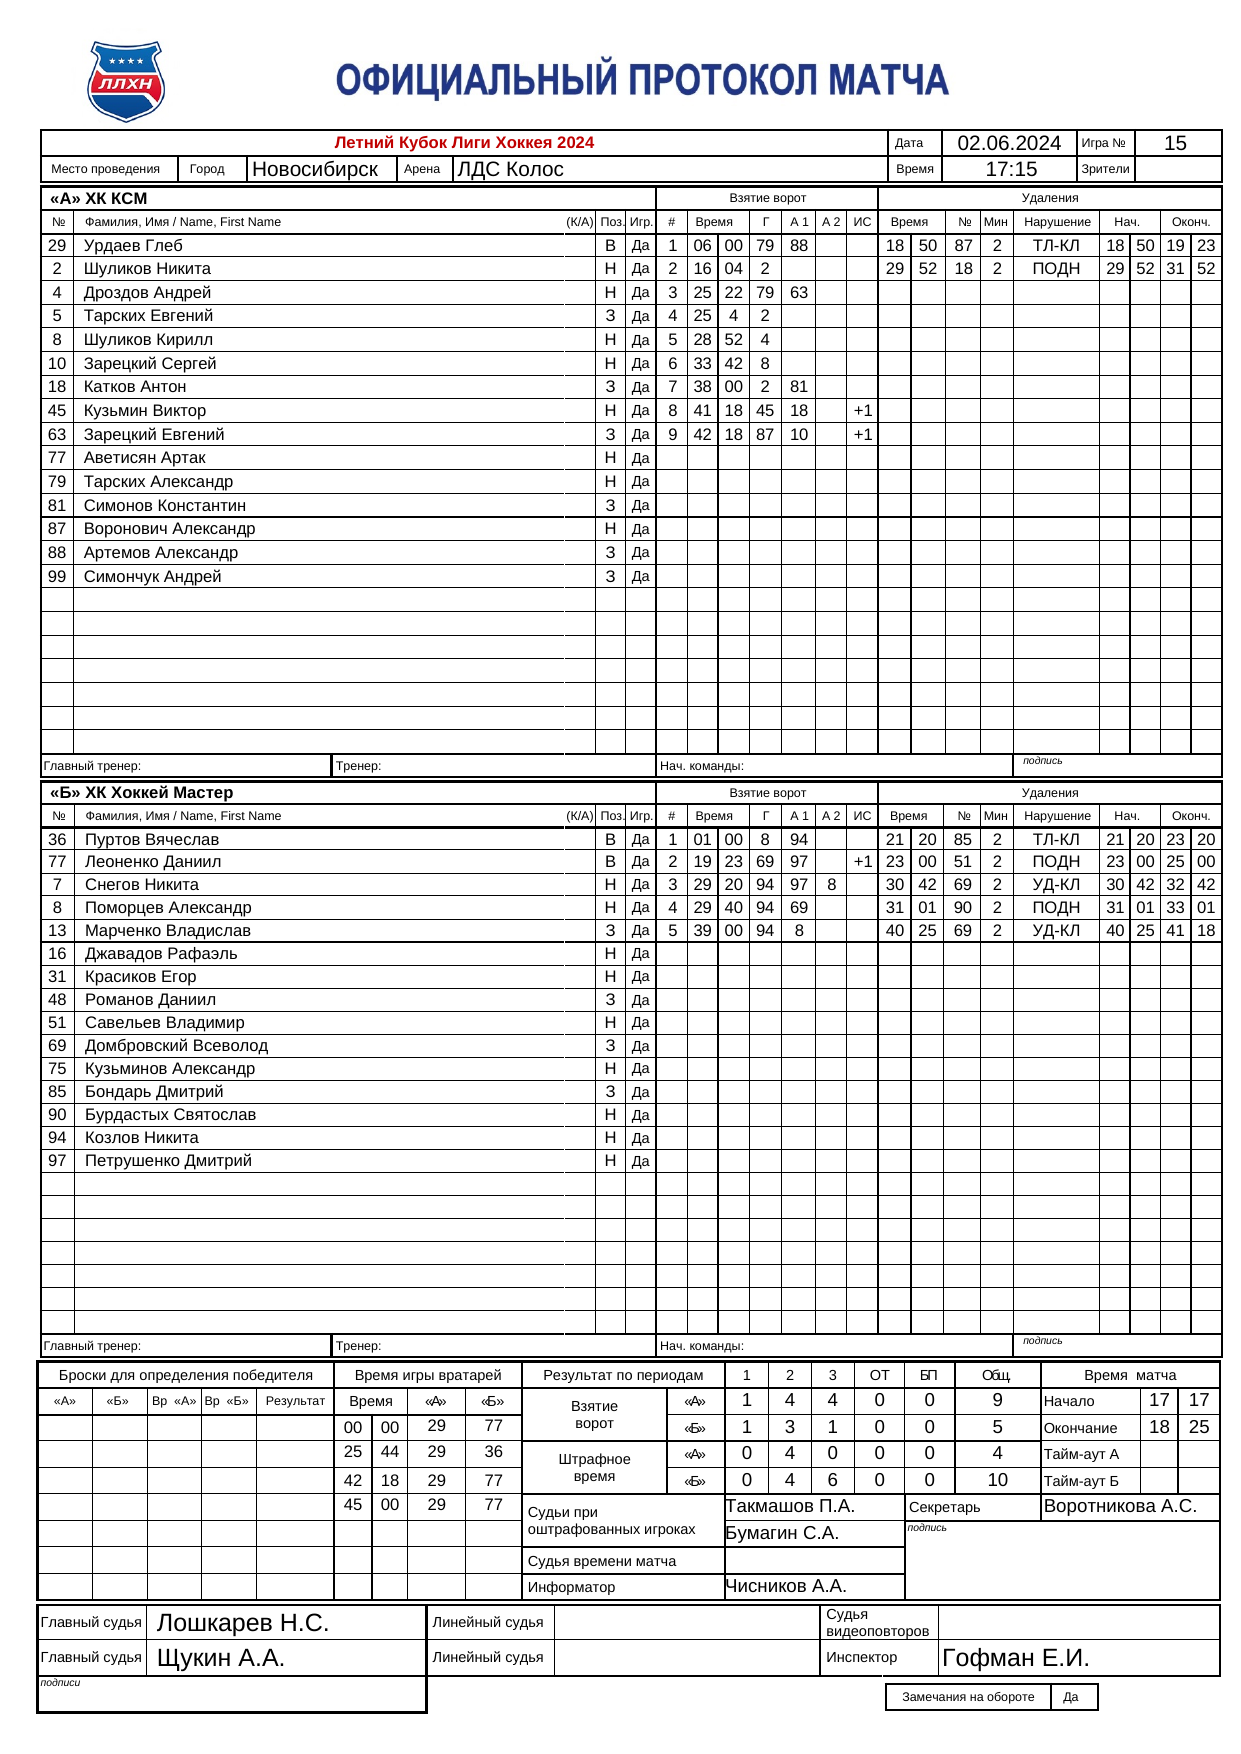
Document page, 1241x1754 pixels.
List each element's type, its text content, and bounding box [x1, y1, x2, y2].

table_cell [257, 1416, 333, 1440]
table_cell [202, 1468, 256, 1493]
table_cell [879, 1311, 910, 1333]
table_cell [1014, 943, 1099, 964]
table_cell [1161, 352, 1190, 374]
table_cell [816, 328, 846, 351]
table_cell Нач. команды: [657, 1335, 1012, 1356]
table_cell Время [889, 157, 941, 181]
table_cell [719, 1196, 749, 1218]
table_cell Тайм-аут А [1042, 1441, 1140, 1467]
table_cell Да [626, 874, 655, 895]
table_cell [847, 541, 877, 564]
table_cell [565, 1150, 595, 1172]
table_cell [1161, 565, 1190, 587]
table_cell [1161, 446, 1190, 469]
table_cell Н [596, 518, 625, 540]
table_cell Дроздов Андрей [74, 281, 564, 303]
table_cell [1100, 1196, 1129, 1218]
table_cell [946, 612, 980, 634]
table_cell [719, 659, 749, 682]
table_cell [39, 1494, 92, 1520]
table_cell [879, 1196, 910, 1218]
table_cell [847, 565, 877, 587]
table_cell [1014, 494, 1099, 516]
table_cell [981, 612, 1013, 634]
table_cell [657, 446, 687, 469]
table_cell [912, 328, 945, 351]
table_cell [1100, 1150, 1129, 1172]
table_cell [944, 1242, 980, 1264]
table_cell 00 [719, 920, 749, 941]
table_cell 87 [946, 235, 980, 256]
table_cell 10 [42, 352, 73, 374]
table_cell [1014, 659, 1099, 682]
table_cell [981, 636, 1013, 658]
table_cell [1131, 1035, 1160, 1057]
table_cell [1131, 518, 1160, 540]
table_cell [1014, 376, 1099, 398]
table_cell [1100, 494, 1129, 516]
table_cell 69 [42, 1035, 74, 1057]
table_cell [93, 1494, 147, 1520]
table_cell 0 [905, 1415, 954, 1440]
table_cell [816, 257, 846, 280]
table_cell [596, 707, 625, 729]
table_cell [719, 612, 749, 634]
table_cell [816, 1035, 846, 1057]
table_cell [879, 1242, 910, 1264]
table_cell [1192, 328, 1221, 351]
table_cell [719, 683, 749, 706]
table_cell [912, 305, 945, 327]
table_cell [373, 1547, 407, 1573]
table_cell А 1 [782, 805, 815, 826]
table_cell Да [626, 1104, 655, 1126]
table_header 02.06.2024 [943, 131, 1076, 155]
table_cell [42, 1196, 74, 1218]
table_cell [750, 1311, 781, 1333]
table_header Взятие ворот [657, 783, 877, 803]
table_cell 41 [688, 399, 717, 422]
table_cell [879, 707, 910, 729]
table_cell [1131, 1173, 1160, 1195]
table_cell [1192, 399, 1221, 422]
table_cell [912, 1196, 943, 1218]
table_cell 87 [750, 423, 781, 445]
table_cell [1161, 1058, 1190, 1079]
table_header 15 [1136, 131, 1221, 155]
table_cell 0 [726, 1468, 768, 1493]
table_cell [879, 281, 910, 303]
table_cell [1141, 1468, 1177, 1493]
table_cell 45 [42, 399, 73, 422]
table_cell [39, 1416, 92, 1440]
table_cell [719, 1173, 749, 1195]
table_cell [1136, 157, 1221, 181]
table_cell [75, 1311, 564, 1333]
table_cell [1131, 1081, 1160, 1103]
table_header Летний Кубок Лиги Хоккея 2024 [42, 131, 887, 155]
table_cell 88 [42, 541, 73, 564]
table_cell [879, 1081, 910, 1103]
table_header Да [1052, 1685, 1097, 1709]
table_cell 00 [373, 1416, 407, 1440]
table_cell Красиков Егор [75, 966, 564, 987]
table_cell Нарушение [1014, 805, 1099, 826]
table_cell [688, 1081, 717, 1103]
table_cell Фамилия, Имя / Name, First Name [74, 211, 565, 233]
table_cell [657, 1173, 687, 1195]
table_cell [981, 1242, 1013, 1264]
table_cell [1131, 707, 1160, 729]
table_cell 94 [750, 874, 781, 895]
table_cell [688, 1311, 717, 1333]
table_cell [946, 399, 980, 422]
table_header Удаления [879, 188, 1221, 209]
table_cell [565, 1035, 595, 1057]
table_cell [148, 1521, 201, 1546]
table_cell (К/А) [565, 805, 595, 826]
table_cell [847, 1219, 877, 1241]
table_cell [879, 1265, 910, 1287]
table_cell [42, 1173, 74, 1195]
table_cell [847, 518, 877, 540]
table_cell 4 [719, 305, 749, 327]
table_cell [688, 1127, 717, 1149]
table_cell Кузьминов Александр [75, 1058, 564, 1079]
table_cell [565, 659, 595, 682]
table_cell [657, 707, 687, 729]
table_cell [657, 659, 687, 682]
table_cell [912, 423, 945, 445]
table_cell [1161, 1150, 1190, 1172]
table_cell Да [626, 1058, 655, 1079]
table_cell [565, 1058, 595, 1079]
table_cell [1192, 989, 1221, 1011]
table_cell 99 [42, 565, 73, 587]
table_header Время игры вратарей [335, 1363, 521, 1387]
table_cell [626, 1265, 655, 1287]
table_cell 33 [688, 352, 717, 374]
table_cell [816, 943, 846, 964]
table_cell [1161, 328, 1190, 351]
table_cell Поморцев Александр [75, 896, 564, 918]
table_cell [1014, 1288, 1099, 1310]
table_cell 21 [1100, 829, 1129, 849]
table_cell [657, 518, 687, 540]
table_cell Да [626, 989, 655, 1011]
table_cell [1161, 470, 1190, 493]
table_cell Да [626, 518, 655, 540]
table_cell 3 [769, 1415, 811, 1440]
table_cell [1014, 707, 1099, 729]
table_cell [750, 943, 781, 964]
table_cell [782, 1150, 815, 1172]
table_cell [565, 636, 595, 658]
table_cell 63 [42, 423, 73, 445]
table_cell [688, 707, 717, 729]
table_cell [1131, 989, 1160, 1011]
table_cell [565, 683, 595, 706]
table_cell Да [626, 376, 655, 398]
table_cell Да [626, 1127, 655, 1149]
table_cell [1131, 1058, 1160, 1079]
table_cell [202, 1574, 256, 1599]
table_cell [847, 829, 877, 849]
table_cell [847, 730, 877, 753]
table_cell Начало [1042, 1389, 1140, 1413]
table_cell [1131, 1219, 1160, 1241]
table_cell [879, 1058, 910, 1079]
table_cell [816, 1311, 846, 1333]
table_cell [847, 920, 877, 941]
table_cell [565, 257, 595, 280]
table_cell Да [626, 943, 655, 964]
table_cell 77 [42, 446, 73, 469]
table_cell 33 [1161, 896, 1190, 918]
table_cell [565, 943, 595, 964]
table_cell Время [688, 211, 749, 233]
table_cell 00 [719, 829, 749, 849]
table_cell [782, 943, 815, 964]
table_cell 29 [688, 896, 717, 918]
table_cell Город [179, 157, 246, 181]
table_cell Поз. [596, 805, 625, 826]
table_cell [816, 588, 846, 611]
table_cell [1161, 1035, 1190, 1057]
table_cell [42, 683, 73, 706]
table_cell [750, 1104, 781, 1126]
table_cell [1192, 636, 1221, 658]
table_cell [74, 683, 564, 706]
table_cell [39, 1521, 92, 1546]
table_cell [1192, 494, 1221, 516]
table_cell [944, 1035, 980, 1057]
table_cell [912, 1150, 943, 1172]
table_cell [1161, 612, 1190, 634]
table_cell [1192, 1242, 1221, 1264]
table_cell 8 [816, 874, 846, 895]
table_cell 18 [719, 423, 749, 445]
table_cell [816, 1196, 846, 1218]
table_cell Снегов Никита [75, 874, 564, 895]
table_cell [1161, 989, 1190, 1011]
table_cell 06 [688, 235, 717, 256]
table_cell [74, 730, 564, 753]
table_cell [912, 518, 945, 540]
table_cell 25 [1161, 850, 1190, 872]
table_cell [981, 1058, 1013, 1079]
table_cell [944, 1058, 980, 1079]
table_cell 69 [944, 874, 980, 895]
table_cell [1192, 565, 1221, 587]
table_cell [657, 1104, 687, 1126]
table_cell [944, 1311, 980, 1333]
table_cell 90 [944, 896, 980, 918]
table_cell [847, 1012, 877, 1033]
table_cell [912, 730, 945, 753]
table_cell [1192, 470, 1221, 493]
table_cell [75, 1288, 564, 1310]
table_cell [657, 565, 687, 587]
table_cell 42 [688, 423, 717, 445]
table_cell [74, 707, 564, 729]
table_cell [750, 612, 781, 634]
table_cell [944, 1150, 980, 1172]
table_cell [257, 1494, 333, 1520]
table_cell 50 [912, 235, 945, 256]
table_cell [847, 446, 877, 469]
table_cell [1100, 470, 1129, 493]
table_cell Н [596, 446, 625, 469]
table_cell [782, 541, 815, 564]
table_cell «Б» [668, 1468, 724, 1493]
table_cell [847, 1196, 877, 1218]
table_cell [879, 943, 910, 964]
table_cell [782, 989, 815, 1011]
table_cell 2 [981, 874, 1013, 895]
table_cell [750, 1288, 781, 1310]
table_cell 18 [373, 1468, 407, 1493]
table_cell 4 [812, 1389, 854, 1413]
table_cell [1100, 612, 1129, 634]
table_cell [782, 565, 815, 587]
table_cell [750, 565, 781, 587]
table_cell [148, 1441, 201, 1467]
table_cell [1161, 399, 1190, 422]
table_cell [657, 1058, 687, 1079]
table_cell 01 [688, 829, 717, 849]
table_cell [782, 1035, 815, 1057]
table_cell [726, 1548, 904, 1573]
table_cell 51 [42, 1012, 74, 1033]
table_cell [148, 1547, 201, 1573]
table_cell [879, 376, 910, 398]
table_cell Мин [981, 211, 1013, 233]
table_cell [1100, 446, 1129, 469]
table_cell [816, 1173, 846, 1195]
table_cell 77 [466, 1416, 521, 1440]
table_cell [688, 1173, 717, 1195]
table_cell ТЛ-КЛ [1014, 829, 1099, 849]
table_cell [847, 874, 877, 895]
table_cell [1100, 1058, 1129, 1079]
table_cell [596, 612, 625, 634]
table_cell [1014, 966, 1099, 987]
table_cell [912, 1081, 943, 1103]
table_cell 2 [750, 305, 781, 327]
table_cell [750, 683, 781, 706]
table_header «Б» ХК Хоккей Мастер [42, 783, 655, 803]
table_cell [565, 1173, 595, 1195]
table_header Дата [889, 131, 941, 155]
table_cell [75, 1173, 564, 1195]
table_cell [1192, 659, 1221, 682]
table_cell [565, 423, 595, 445]
table_cell [719, 494, 749, 516]
table_cell Да [626, 305, 655, 327]
table_cell Главный тренер: [42, 755, 330, 776]
table_cell [912, 446, 945, 469]
table_cell [1014, 1035, 1099, 1057]
table_cell [657, 1081, 687, 1103]
table_cell Н [596, 966, 625, 987]
table_cell Арена [398, 157, 452, 181]
table_header Броски для определения победителя [39, 1363, 333, 1387]
table_cell [39, 1441, 92, 1467]
table_cell [750, 636, 781, 658]
table_cell «А» [39, 1389, 92, 1413]
table_cell [1131, 1196, 1160, 1218]
table_cell [981, 423, 1013, 445]
table_cell Чисников А.А. [726, 1575, 904, 1599]
table_cell 22 [719, 281, 749, 303]
table_cell [981, 1311, 1013, 1333]
table_cell [1131, 328, 1160, 351]
table_cell [847, 1035, 877, 1057]
table_cell Воронович Александр [74, 518, 564, 540]
table_cell [596, 1219, 625, 1241]
table_cell [816, 352, 846, 374]
table_cell [565, 1104, 595, 1126]
table_cell [688, 1242, 717, 1264]
table_cell 4 [657, 896, 687, 918]
table_cell [1161, 1311, 1190, 1333]
table_cell 25 [335, 1441, 371, 1467]
table_cell [657, 1288, 687, 1310]
table_cell [1161, 423, 1190, 445]
table_cell [202, 1441, 256, 1467]
table_cell 16 [688, 257, 717, 280]
table_cell [816, 1012, 846, 1033]
table_cell [1161, 1265, 1190, 1287]
table_cell [596, 683, 625, 706]
table_cell УД-КЛ [1014, 874, 1099, 895]
table_cell [1131, 588, 1160, 611]
table_cell 36 [42, 829, 74, 849]
table_cell [944, 1081, 980, 1103]
table_cell ТЛ-КЛ [1014, 235, 1099, 256]
table_cell Н [596, 896, 625, 918]
table_cell [946, 305, 980, 327]
table_cell 0 [855, 1415, 904, 1440]
table_cell [879, 328, 910, 351]
table_cell В [596, 850, 625, 872]
table_cell 69 [750, 850, 781, 872]
table_cell [847, 235, 877, 256]
table_cell Да [626, 257, 655, 280]
table_cell [39, 1574, 92, 1599]
table_cell 94 [782, 829, 815, 849]
table_cell [1192, 376, 1221, 398]
table_cell 79 [750, 281, 781, 303]
table_cell [626, 683, 655, 706]
table_cell [42, 588, 73, 611]
table_cell 25 [1131, 920, 1160, 941]
table_cell [1131, 1265, 1160, 1287]
table_cell [981, 683, 1013, 706]
table_cell [912, 1035, 943, 1057]
table_cell [1014, 612, 1099, 634]
table_cell Оконч. [1161, 211, 1221, 233]
table_cell [1014, 1242, 1099, 1264]
table_cell [782, 1173, 815, 1195]
table_cell [565, 352, 595, 374]
table_cell [879, 1012, 910, 1033]
table_cell 94 [750, 896, 781, 918]
table_cell [879, 1219, 910, 1241]
table_cell [750, 541, 781, 564]
table_cell 77 [466, 1468, 521, 1493]
table_cell [847, 896, 877, 918]
table_cell 0 [855, 1389, 904, 1413]
table_cell [688, 588, 717, 611]
table_cell [657, 943, 687, 964]
table_cell [946, 470, 980, 493]
table_cell [719, 1150, 749, 1172]
table_cell [816, 1058, 846, 1079]
table_cell Катков Антон [74, 376, 564, 398]
table_cell [944, 1173, 980, 1195]
table_cell # [657, 805, 687, 826]
table_cell [847, 636, 877, 658]
table_cell [782, 328, 815, 351]
table_cell Результат [257, 1389, 333, 1413]
table_cell 29 [42, 235, 73, 256]
table_cell Да [626, 920, 655, 941]
table_cell [42, 730, 73, 753]
table_cell 23 [879, 850, 910, 872]
table_cell 4 [956, 1442, 1040, 1467]
table_cell [912, 1127, 943, 1149]
table_cell [816, 376, 846, 398]
table_cell 29 [1100, 257, 1129, 280]
table_cell [816, 659, 846, 682]
table_cell [1100, 565, 1129, 587]
table_cell [75, 1265, 564, 1287]
table_cell [1100, 1288, 1129, 1310]
table_cell [408, 1574, 465, 1599]
table_cell [946, 518, 980, 540]
table_cell Секретарь [906, 1495, 1040, 1520]
table_cell [565, 281, 595, 303]
table_cell [626, 612, 655, 634]
table_cell [981, 494, 1013, 516]
table_cell 0 [905, 1468, 954, 1493]
table_cell [1014, 1311, 1099, 1333]
table_cell «А» [668, 1389, 724, 1413]
table_cell Тарских Евгений [74, 305, 564, 327]
table_cell 00 [912, 850, 943, 872]
table_cell [981, 1012, 1013, 1033]
table_cell [657, 541, 687, 564]
table_cell [688, 446, 717, 469]
table_cell [1131, 1104, 1160, 1126]
table_cell [816, 896, 846, 918]
table_cell 97 [782, 850, 815, 872]
table_cell [750, 494, 781, 516]
table_cell 0 [905, 1389, 954, 1413]
table_cell [1131, 470, 1160, 493]
table_cell [565, 399, 595, 422]
table_cell [74, 612, 564, 634]
table_cell [816, 1150, 846, 1172]
table_cell [1014, 281, 1099, 303]
table_cell [944, 966, 980, 987]
table_cell 79 [750, 235, 781, 256]
table_cell [148, 1494, 201, 1520]
table_cell 8 [657, 399, 687, 422]
table_cell [1131, 1311, 1160, 1333]
table_cell Да [626, 1035, 655, 1057]
table_cell [912, 636, 945, 658]
table_cell 00 [1192, 850, 1221, 872]
table_cell [1100, 518, 1129, 540]
table_cell [408, 1547, 465, 1573]
table_cell 16 [42, 943, 74, 964]
table_cell [981, 565, 1013, 587]
table_cell 28 [688, 328, 717, 351]
table_cell [657, 1242, 687, 1264]
table_cell [1161, 943, 1190, 964]
table_cell [847, 707, 877, 729]
table_cell [1161, 518, 1190, 540]
table_cell [847, 352, 877, 374]
table_cell 23 [1100, 850, 1129, 872]
table_cell [1131, 730, 1160, 753]
table_cell [688, 565, 717, 587]
table_cell [782, 305, 815, 327]
table_cell 01 [912, 896, 943, 918]
table_cell Савельев Владимир [75, 1012, 564, 1033]
table_cell [1100, 328, 1129, 351]
table_cell Нач. [1100, 805, 1160, 826]
table_cell 39 [688, 920, 717, 941]
table_cell [626, 588, 655, 611]
table_cell Н [596, 1104, 625, 1126]
table_cell [1100, 989, 1129, 1011]
table_cell [981, 541, 1013, 564]
table_cell [912, 565, 945, 587]
table_cell [816, 829, 846, 849]
table_cell [1014, 1081, 1099, 1103]
table_cell 20 [1192, 829, 1221, 849]
table_cell З [596, 920, 625, 941]
table_cell [1014, 470, 1099, 493]
table_cell [1131, 683, 1160, 706]
table_cell Лошкарев Н.С. [147, 1606, 425, 1639]
table_cell Да [626, 1081, 655, 1103]
table_cell 20 [1131, 829, 1160, 849]
table_cell [596, 1311, 625, 1333]
table_cell [565, 850, 595, 872]
table_cell [782, 683, 815, 706]
table_cell [816, 518, 846, 540]
table_cell 18 [879, 235, 910, 256]
table_cell [946, 636, 980, 658]
table_cell 13 [42, 920, 74, 941]
table_cell [912, 376, 945, 398]
table_cell [879, 612, 910, 634]
table_cell [816, 281, 846, 303]
table_cell [1014, 588, 1099, 611]
table_cell [847, 989, 877, 1011]
table_cell Тренер: [333, 755, 655, 776]
table_cell [1192, 943, 1221, 964]
table_cell 4 [769, 1468, 811, 1493]
table_cell [1192, 1081, 1221, 1103]
table_cell [688, 943, 717, 964]
table_cell [1192, 1311, 1221, 1333]
table_cell 40 [1100, 920, 1129, 941]
table_cell [688, 470, 717, 493]
table_cell [688, 966, 717, 987]
table_cell [565, 1219, 595, 1241]
table_cell [719, 1242, 749, 1264]
table_cell [939, 1606, 1219, 1639]
table_cell [847, 1150, 877, 1172]
table_cell [1192, 1196, 1221, 1218]
table_cell [1161, 376, 1190, 398]
table_cell подпись [1014, 1335, 1221, 1356]
table_cell [688, 494, 717, 516]
table_cell [946, 376, 980, 398]
table_cell [981, 281, 1013, 303]
table_cell 31 [1161, 257, 1190, 280]
table_cell 18 [946, 257, 980, 280]
table_cell [688, 989, 717, 1011]
table_cell [42, 707, 73, 729]
table_cell [946, 730, 980, 753]
table_cell [719, 1104, 749, 1126]
table_cell [782, 1127, 815, 1149]
table_cell 00 [335, 1416, 371, 1440]
table_cell [719, 943, 749, 964]
table_cell 90 [42, 1104, 74, 1126]
table_cell 31 [1100, 896, 1129, 918]
table_cell [750, 1196, 781, 1218]
picture [5, 28, 1179, 129]
table_header 3 [812, 1363, 854, 1387]
table_cell 18 [782, 399, 815, 422]
table_cell [719, 541, 749, 564]
table_cell [782, 470, 815, 493]
table_cell [782, 446, 815, 469]
table_cell [1100, 966, 1129, 987]
table_cell [944, 1012, 980, 1033]
table_cell [1161, 305, 1190, 327]
table_cell [981, 1081, 1013, 1103]
table_cell [981, 707, 1013, 729]
table_cell [981, 1196, 1013, 1218]
table_cell [466, 1574, 521, 1599]
table_cell [944, 1127, 980, 1149]
table_cell [93, 1468, 147, 1493]
table_cell Новосибирск [248, 157, 396, 181]
table_cell [688, 1265, 717, 1287]
table_cell Марченко Владислав [75, 920, 564, 941]
table_cell [981, 1104, 1013, 1126]
table_cell Н [596, 1058, 625, 1079]
table_cell 87 [42, 518, 73, 540]
table_cell [847, 1127, 877, 1149]
table_cell [981, 1173, 1013, 1195]
table_cell УД-КЛ [1014, 920, 1099, 941]
table_cell [657, 989, 687, 1011]
table_cell ПОДН [1014, 850, 1099, 872]
table_cell [847, 659, 877, 682]
table_cell Н [596, 1150, 625, 1172]
table_cell Взятие ворот [523, 1389, 666, 1440]
table_cell 25 [688, 305, 717, 327]
table_cell 2 [42, 257, 73, 280]
table_cell [1100, 943, 1129, 964]
table_cell 52 [912, 257, 945, 280]
table_cell Такмашов П.А. [726, 1495, 904, 1520]
table_cell [847, 1265, 877, 1287]
table_cell 5 [657, 920, 687, 941]
table_cell [688, 1035, 717, 1057]
table_cell 25 [912, 920, 943, 941]
table_cell 00 [719, 376, 749, 398]
table_cell Инспектор [821, 1640, 938, 1675]
table_cell [688, 683, 717, 706]
table_cell [944, 1288, 980, 1310]
table_cell [847, 612, 877, 634]
table_cell 25 [1179, 1415, 1219, 1440]
table_cell 88 [782, 235, 815, 256]
table_cell [912, 659, 945, 682]
table_cell Да [626, 494, 655, 516]
table_cell +1 [847, 423, 877, 445]
table_cell [1100, 352, 1129, 374]
table_cell [750, 1265, 781, 1287]
table_cell [565, 1081, 595, 1103]
table_cell [1161, 1127, 1190, 1149]
table_cell [1100, 730, 1129, 753]
table_cell 2 [981, 896, 1013, 918]
table_cell Н [596, 943, 625, 964]
table_cell [565, 305, 595, 327]
table_cell [1100, 1242, 1129, 1264]
table_cell [981, 518, 1013, 540]
table_cell [847, 470, 877, 493]
table_cell [782, 612, 815, 634]
table_header «А» ХК КСМ [42, 188, 655, 209]
table_cell [879, 683, 910, 706]
table_cell [1100, 281, 1129, 303]
table_cell З [596, 1081, 625, 1103]
table_cell «А» [408, 1389, 465, 1413]
table_cell [148, 1468, 201, 1493]
table_cell [847, 966, 877, 987]
table_cell Мин [981, 805, 1013, 826]
table_cell [879, 1150, 910, 1172]
table_cell [750, 518, 781, 540]
table_cell [719, 1219, 749, 1241]
table_cell [944, 989, 980, 1011]
table_cell 48 [42, 989, 74, 1011]
table_cell [782, 588, 815, 611]
table_cell [657, 1035, 687, 1057]
table_cell Артемов Александр [74, 541, 564, 564]
table_cell [1131, 541, 1160, 564]
table_cell З [596, 1035, 625, 1057]
table_cell [1192, 1058, 1221, 1079]
table_cell [1161, 541, 1190, 564]
table_cell 1 [812, 1415, 854, 1440]
table_cell [657, 1127, 687, 1149]
table_cell 8 [782, 920, 815, 941]
table_cell 81 [782, 376, 815, 398]
table_header 1 [726, 1363, 768, 1387]
table_cell З [596, 541, 625, 564]
table_cell Окончание [1042, 1415, 1140, 1440]
table_cell [373, 1574, 407, 1599]
table_cell [879, 423, 910, 445]
table_cell [1192, 352, 1221, 374]
table_cell Шуликов Никита [74, 257, 564, 280]
table_cell Да [626, 399, 655, 422]
table_cell [782, 494, 815, 516]
table_cell [912, 1242, 943, 1264]
table_cell [596, 730, 625, 753]
table_cell [257, 1441, 333, 1467]
table_cell [565, 446, 595, 469]
table_cell [1131, 659, 1160, 682]
table_cell [1141, 1441, 1177, 1467]
table_cell [1100, 399, 1129, 422]
table_cell [1131, 352, 1160, 374]
table_cell Бурдастых Святослав [75, 1104, 564, 1126]
table_cell [626, 1288, 655, 1310]
table_cell 01 [1131, 896, 1160, 918]
table_cell [1131, 1012, 1160, 1033]
table_cell [879, 730, 910, 753]
table_cell [782, 1242, 815, 1264]
table_cell 4 [657, 305, 687, 327]
table_cell [626, 659, 655, 682]
table_cell Урдаев Глеб [74, 235, 564, 256]
table_cell [981, 470, 1013, 493]
table_cell 23 [719, 850, 749, 872]
table_cell Да [626, 896, 655, 918]
table_cell 31 [42, 966, 74, 987]
table_cell [1100, 423, 1129, 445]
table_cell 29 [688, 874, 717, 895]
table_cell [847, 1058, 877, 1079]
table_cell [1131, 966, 1160, 987]
table_cell [981, 399, 1013, 422]
table_cell Да [626, 281, 655, 303]
table_cell Пуртов Вячеслав [75, 829, 564, 849]
table_cell 77 [42, 850, 74, 872]
table_cell 50 [1131, 235, 1160, 256]
table_cell [847, 257, 877, 280]
table_cell [657, 966, 687, 987]
table_cell [750, 588, 781, 611]
table_cell [750, 1242, 781, 1264]
table_cell Линейный судья [428, 1606, 554, 1639]
table_cell [879, 399, 910, 422]
table_cell [688, 1104, 717, 1126]
table_cell [816, 1081, 846, 1103]
table_cell [1192, 1104, 1221, 1126]
table_cell 8 [750, 829, 781, 849]
table_cell [719, 1081, 749, 1103]
table_cell [912, 1311, 943, 1333]
table_cell [1131, 612, 1160, 634]
table_cell А 1 [782, 211, 815, 233]
table_cell Нач. команды: [657, 755, 1012, 776]
table_cell 85 [944, 829, 980, 849]
table_cell Да [626, 1150, 655, 1172]
table_cell [1100, 1012, 1129, 1033]
table_cell [912, 1219, 943, 1241]
table_cell [1192, 423, 1221, 445]
table_cell [946, 659, 980, 682]
table_cell [565, 1196, 595, 1218]
table_cell [879, 518, 910, 540]
table_cell [816, 683, 846, 706]
table_cell [74, 588, 564, 611]
table_cell [981, 1219, 1013, 1241]
table_cell № [946, 211, 980, 233]
table_cell 52 [1131, 257, 1160, 280]
table_cell [1192, 730, 1221, 753]
table_cell [373, 1521, 407, 1546]
table_cell [93, 1416, 147, 1440]
table_cell [148, 1574, 201, 1599]
table_cell 94 [750, 920, 781, 941]
table_cell Да [626, 541, 655, 564]
table_cell В [596, 829, 625, 849]
table_cell [42, 1265, 74, 1287]
table_cell Время [688, 805, 749, 826]
table_cell Воротникова А.С. [1042, 1495, 1219, 1520]
table_cell [565, 920, 595, 941]
table_cell [1100, 588, 1129, 611]
table_cell [1100, 1104, 1129, 1126]
table_cell [750, 989, 781, 1011]
table_cell [626, 1173, 655, 1195]
table_cell 2 [981, 850, 1013, 872]
table_cell [1192, 1150, 1221, 1172]
table_cell [657, 636, 687, 658]
table_cell 1 [657, 235, 687, 256]
table_cell [1014, 352, 1099, 374]
table_cell 19 [1161, 235, 1190, 256]
table_cell [816, 730, 846, 753]
table_cell З [596, 565, 625, 587]
table_cell [565, 989, 595, 1011]
table_cell [1161, 659, 1190, 682]
table_cell 18 [1192, 920, 1221, 941]
table_cell [981, 305, 1013, 327]
table_header БП [905, 1363, 954, 1387]
table_cell [912, 966, 943, 987]
table_cell [946, 683, 980, 706]
table_cell [1161, 1196, 1190, 1218]
table_cell 19 [688, 850, 717, 872]
table_cell [596, 636, 625, 658]
table_cell Судьи при оштрафованных игроках [523, 1495, 724, 1546]
table_cell [719, 470, 749, 493]
table_cell [912, 1012, 943, 1033]
table_cell [944, 1104, 980, 1126]
table_cell [981, 943, 1013, 964]
table_cell [428, 1677, 882, 1711]
table_cell [750, 1081, 781, 1103]
table_cell Кузьмин Виктор [74, 399, 564, 422]
table_cell Линейный судья [428, 1640, 554, 1675]
table_cell [981, 966, 1013, 987]
table_header Взятие ворот [657, 188, 877, 209]
table_cell А 2 [816, 211, 846, 233]
table_cell [565, 1265, 595, 1287]
table_cell [565, 541, 595, 564]
table_cell [1161, 730, 1190, 753]
table_cell № [42, 211, 73, 233]
table_cell [912, 1288, 943, 1310]
table_cell [1014, 1104, 1099, 1126]
table_cell [879, 470, 910, 493]
table_cell [626, 707, 655, 729]
table_cell Н [596, 1127, 625, 1149]
table_cell [1192, 683, 1221, 706]
table_cell [847, 281, 877, 303]
table_cell [657, 1219, 687, 1241]
table_cell [1161, 707, 1190, 729]
table_cell [1161, 636, 1190, 658]
table_cell [1014, 423, 1099, 445]
table_cell [1100, 305, 1129, 327]
table_cell Тайм-аут Б [1042, 1468, 1140, 1493]
table_cell Вр «А» [148, 1389, 201, 1413]
table_cell [1014, 1173, 1099, 1195]
table_cell [944, 1219, 980, 1241]
table_cell [408, 1521, 465, 1546]
table_cell 1 [726, 1389, 768, 1413]
table_cell [74, 636, 564, 658]
table_cell [879, 1104, 910, 1126]
table_cell [816, 423, 846, 445]
table_cell [782, 352, 815, 374]
table_cell [719, 588, 749, 611]
table_cell [1192, 1012, 1221, 1033]
table_cell [750, 470, 781, 493]
table_cell 25 [688, 281, 717, 303]
table_cell [981, 989, 1013, 1011]
table_cell [565, 1311, 595, 1333]
table_cell 10 [956, 1468, 1040, 1493]
table_cell [257, 1521, 333, 1546]
table_cell 42 [912, 874, 943, 895]
table_cell [565, 612, 595, 634]
table_cell 29 [408, 1416, 465, 1440]
table_cell [1131, 1242, 1160, 1264]
table_cell [565, 376, 595, 398]
table_cell [719, 1288, 749, 1310]
table_cell [1131, 376, 1160, 398]
table_cell «А» [668, 1442, 724, 1467]
table_cell Судья видеоповторов [821, 1606, 938, 1639]
table_cell [816, 920, 846, 941]
table_cell З [596, 494, 625, 516]
table_cell 42 [719, 352, 749, 374]
table_cell [1100, 376, 1129, 398]
table_cell Поз. [596, 211, 625, 233]
table_cell [782, 1219, 815, 1241]
table_cell [688, 541, 717, 564]
table_cell подписи [39, 1677, 425, 1711]
table_cell [782, 1081, 815, 1103]
table_cell ИС [847, 211, 877, 233]
table_cell Судья времени матча [523, 1548, 724, 1573]
table_cell 3 [657, 874, 687, 895]
table_cell [565, 1012, 595, 1033]
table_cell [782, 1311, 815, 1333]
table_cell 2 [750, 376, 781, 398]
table_cell 2 [981, 257, 1013, 280]
table_cell [626, 730, 655, 753]
table_cell # [657, 211, 687, 233]
table_cell [1014, 1012, 1099, 1033]
table_cell Н [596, 281, 625, 303]
table_cell Г [750, 805, 781, 826]
table_cell [912, 588, 945, 611]
table_header Игра № [1078, 131, 1134, 155]
table_cell Г [750, 211, 781, 233]
table_cell [719, 565, 749, 587]
table_cell 0 [812, 1442, 854, 1467]
table_cell [688, 1058, 717, 1079]
table_header Замечания на обороте [887, 1685, 1050, 1709]
table_cell [879, 541, 910, 564]
table_cell [42, 659, 73, 682]
table_cell [1014, 518, 1099, 540]
table_cell [688, 612, 717, 634]
table_cell [912, 683, 945, 706]
table_cell Да [626, 850, 655, 872]
table_cell [719, 636, 749, 658]
table_cell [1192, 1265, 1221, 1287]
table_cell [782, 730, 815, 753]
table_cell 5 [956, 1415, 1040, 1440]
table_cell [39, 1547, 92, 1573]
table_cell [750, 1150, 781, 1172]
table_cell [688, 636, 717, 658]
table_cell [782, 707, 815, 729]
table_cell 42 [335, 1468, 371, 1493]
table_cell Место проведения [42, 157, 177, 181]
table_cell [75, 1242, 564, 1264]
table_cell Симонов Константин [74, 494, 564, 516]
table_cell [1014, 730, 1099, 753]
table_cell [750, 446, 781, 469]
table_cell [565, 1127, 595, 1149]
table_cell [42, 636, 73, 658]
table_cell [565, 494, 595, 516]
table_cell [565, 588, 595, 611]
table_cell [912, 612, 945, 634]
table_cell [816, 989, 846, 1011]
table_cell [1131, 1150, 1160, 1172]
table_cell [657, 1196, 687, 1218]
table_cell 52 [719, 328, 749, 351]
table_cell [946, 588, 980, 611]
table_cell [657, 588, 687, 611]
table_cell [596, 1196, 625, 1218]
table_cell (К/А) [565, 211, 595, 233]
table_cell [688, 1219, 717, 1241]
table_cell [1161, 588, 1190, 611]
table_cell 2 [657, 850, 687, 872]
table_cell [565, 966, 595, 987]
table_cell [257, 1547, 333, 1573]
table_cell [1100, 683, 1129, 706]
table_cell Главный тренер: [42, 1335, 330, 1356]
table_cell Нач. [1100, 211, 1160, 233]
table_cell 36 [466, 1441, 521, 1467]
table_cell [596, 1173, 625, 1195]
table_cell 29 [408, 1468, 465, 1493]
table_cell [565, 707, 595, 729]
table_cell [565, 565, 595, 587]
table_cell Тарских Александр [74, 470, 564, 493]
table_header 2 [769, 1363, 811, 1387]
table_cell Штрафное время [523, 1442, 666, 1493]
table_cell [782, 1012, 815, 1033]
table_cell [688, 730, 717, 753]
table_cell [75, 1196, 564, 1218]
table_cell З [596, 376, 625, 398]
table_cell [719, 518, 749, 540]
table_cell [626, 636, 655, 658]
table_cell 30 [879, 874, 910, 895]
table_header Общ. [956, 1363, 1040, 1387]
table_cell [1192, 707, 1221, 729]
table_cell [782, 1196, 815, 1218]
table_cell «Б » [466, 1389, 521, 1413]
table_cell 00 [719, 235, 749, 256]
table_cell [946, 423, 980, 445]
table_cell [912, 494, 945, 516]
table_cell [1014, 328, 1099, 351]
table_cell [883, 1677, 1220, 1681]
table_cell [847, 1173, 877, 1195]
table_cell [148, 1416, 201, 1440]
table_cell подпись [906, 1522, 1219, 1599]
table_cell 3 [657, 281, 687, 303]
table_cell 10 [782, 423, 815, 445]
table_cell Щукин А.А. [147, 1640, 425, 1675]
table_cell Тренер: [333, 1335, 655, 1356]
table_cell [879, 659, 910, 682]
table_cell 9 [956, 1389, 1040, 1413]
table_cell [596, 1242, 625, 1264]
table_cell [944, 943, 980, 964]
table_cell 29 [879, 257, 910, 280]
table_cell 2 [657, 257, 687, 280]
table_cell Н [596, 257, 625, 280]
table_cell [981, 730, 1013, 753]
table_cell [816, 235, 846, 256]
table_cell [626, 1242, 655, 1264]
table_cell 38 [688, 376, 717, 398]
table_cell [944, 1265, 980, 1287]
table_cell 5 [657, 328, 687, 351]
table_cell Н [596, 328, 625, 351]
table_cell [981, 352, 1013, 374]
table_cell [847, 1081, 877, 1103]
table_cell [42, 1242, 74, 1264]
table_cell № [42, 805, 74, 826]
table_cell [596, 659, 625, 682]
table_cell 18 [1141, 1415, 1177, 1440]
table_cell 21 [879, 829, 910, 849]
table_cell [688, 1288, 717, 1310]
table_cell Информатор [523, 1575, 724, 1599]
table_cell [1014, 1265, 1099, 1287]
table_cell Игр. [626, 805, 655, 826]
table_cell Домбровский Всеволод [75, 1035, 564, 1057]
table_cell [626, 1196, 655, 1218]
table_cell [657, 1265, 687, 1287]
table_cell [879, 565, 910, 587]
table_cell [782, 1104, 815, 1126]
table_cell [946, 446, 980, 469]
table_cell [912, 707, 945, 729]
table_cell 4 [769, 1389, 811, 1413]
table_cell [816, 399, 846, 422]
table_cell [879, 1173, 910, 1195]
table_cell З [596, 305, 625, 327]
table_cell [1161, 1242, 1190, 1264]
table_cell [816, 1265, 846, 1287]
table_cell 0 [905, 1442, 954, 1467]
table_cell [688, 518, 717, 540]
table_cell [1100, 1035, 1129, 1057]
table_cell [1131, 494, 1160, 516]
table_cell [1192, 1127, 1221, 1149]
table_cell [1179, 1468, 1219, 1493]
table_cell [1131, 305, 1160, 327]
table_cell Н [596, 470, 625, 493]
table_cell [1161, 281, 1190, 303]
table_cell [565, 518, 595, 540]
table_cell 77 [466, 1494, 521, 1520]
table_cell [816, 446, 846, 469]
table_cell [688, 1012, 717, 1033]
table_cell [1014, 636, 1099, 658]
table_cell [816, 494, 846, 516]
table_cell Гофман Е.И. [939, 1640, 1219, 1675]
table_cell [657, 730, 687, 753]
table_cell [816, 305, 846, 327]
table_cell [1161, 683, 1190, 706]
table_cell 00 [373, 1494, 407, 1520]
table_cell 94 [42, 1127, 74, 1149]
table_cell [565, 896, 595, 918]
table_cell [1192, 541, 1221, 564]
table_cell [750, 1058, 781, 1079]
table_cell 97 [42, 1150, 74, 1172]
table_cell 40 [879, 920, 910, 941]
table_cell [1161, 1081, 1190, 1103]
table_cell 8 [42, 896, 74, 918]
table_cell Да [626, 446, 655, 469]
table_cell [1161, 1288, 1190, 1310]
table_cell [719, 1311, 749, 1333]
table_cell 6 [812, 1468, 854, 1493]
table_cell [912, 399, 945, 422]
table_cell В [596, 235, 625, 256]
table_cell Н [596, 399, 625, 422]
table_cell [202, 1547, 256, 1573]
table_cell [657, 1311, 687, 1333]
table_cell 1 [726, 1415, 768, 1440]
table_cell [879, 989, 910, 1011]
table_cell 00 [1131, 850, 1160, 872]
table_cell [719, 1265, 749, 1287]
table_cell Зрители [1078, 157, 1134, 181]
table_cell 42 [1192, 874, 1221, 895]
table_cell [816, 1104, 846, 1126]
table_cell Да [626, 235, 655, 256]
table_cell [1014, 1058, 1099, 1079]
table_cell [202, 1521, 256, 1546]
table_cell Да [626, 423, 655, 445]
table_cell [1014, 989, 1099, 1011]
table_cell 04 [719, 257, 749, 280]
table_cell 5 [42, 305, 73, 327]
table_cell [912, 1173, 943, 1195]
table_cell [555, 1640, 819, 1675]
table_cell Игр. [626, 211, 655, 233]
table_cell [1099, 1682, 1220, 1711]
table_cell [981, 446, 1013, 469]
table_cell [688, 1196, 717, 1218]
table_cell [39, 1468, 92, 1493]
table_cell [782, 966, 815, 987]
table_cell [719, 989, 749, 1011]
table_cell [42, 612, 73, 634]
table_cell [816, 1288, 846, 1310]
table_cell [879, 1288, 910, 1310]
table_cell [912, 1104, 943, 1126]
table_cell [565, 829, 595, 849]
table_cell [1131, 423, 1160, 445]
table_cell Да [626, 352, 655, 374]
table_cell [565, 470, 595, 493]
table_cell [1192, 446, 1221, 469]
table_cell [750, 1035, 781, 1057]
table_cell [1179, 1441, 1219, 1467]
table_cell [74, 659, 564, 682]
table_cell [946, 565, 980, 587]
table_cell Петрушенко Дмитрий [75, 1150, 564, 1172]
table_cell 18 [1100, 235, 1129, 256]
table_cell 23 [1161, 829, 1190, 849]
table_cell [1192, 1035, 1221, 1057]
table_cell [782, 518, 815, 540]
table_cell [879, 352, 910, 374]
table_cell [1014, 1150, 1099, 1172]
table_cell 17:15 [943, 157, 1076, 181]
table_cell 6 [657, 352, 687, 374]
table_cell Леоненко Даниил [75, 850, 564, 872]
table_cell [1014, 399, 1099, 422]
table_cell [816, 707, 846, 729]
table_cell [466, 1521, 521, 1546]
table_cell Романов Даниил [75, 989, 564, 1011]
table_cell [750, 966, 781, 987]
table_cell [1161, 494, 1190, 516]
table_cell 97 [782, 874, 815, 895]
table_cell 63 [782, 281, 815, 303]
table_cell [1100, 1173, 1129, 1195]
table_cell Время [879, 805, 943, 826]
table_cell [719, 1035, 749, 1057]
table_cell 7 [657, 376, 687, 398]
table_cell Главный судья [39, 1606, 146, 1639]
table_cell +1 [847, 399, 877, 422]
table_cell Вр «Б» [202, 1389, 256, 1413]
table_cell Нарушение [1014, 211, 1099, 233]
table_cell [719, 1058, 749, 1079]
table_cell [202, 1494, 256, 1520]
table_cell Козлов Никита [75, 1127, 564, 1149]
table_cell Да [626, 328, 655, 351]
table_cell 31 [879, 896, 910, 918]
table_cell [981, 1288, 1013, 1310]
table_cell 20 [912, 829, 943, 849]
table_cell ПОДН [1014, 896, 1099, 918]
table_cell [1161, 1104, 1190, 1126]
table_cell Шуликов Кирилл [74, 328, 564, 351]
table_cell [565, 328, 595, 351]
table_cell [816, 541, 846, 564]
table_cell «Б» [668, 1415, 724, 1440]
table_cell [782, 1265, 815, 1287]
table_cell [782, 257, 815, 280]
table_cell [816, 612, 846, 634]
table_cell Бондарь Дмитрий [75, 1081, 564, 1103]
table_cell [1014, 1196, 1099, 1218]
table_cell [1100, 541, 1129, 564]
table_cell 2 [750, 257, 781, 280]
table_cell [657, 612, 687, 634]
table_cell Время [879, 211, 945, 233]
table_cell 45 [750, 399, 781, 422]
table_cell [1131, 281, 1160, 303]
table_cell [1100, 1219, 1129, 1241]
table_cell 69 [944, 920, 980, 941]
table_cell 45 [335, 1494, 371, 1520]
table_cell [202, 1416, 256, 1440]
table_cell [981, 1265, 1013, 1287]
table_cell [565, 1242, 595, 1264]
table_cell [816, 1127, 846, 1149]
table_cell Да [626, 470, 655, 493]
table_cell 29 [408, 1494, 465, 1520]
table_cell Бумагин С.А. [726, 1521, 904, 1546]
table_cell [946, 328, 980, 351]
table_cell 0 [726, 1442, 768, 1467]
table_cell [1100, 1265, 1129, 1287]
table_cell 4 [769, 1442, 811, 1467]
table_cell [816, 1242, 846, 1264]
table_cell [750, 1219, 781, 1241]
table_cell 8 [750, 352, 781, 374]
table_cell [879, 494, 910, 516]
table_cell [1131, 399, 1160, 422]
table_cell [93, 1574, 147, 1599]
table_cell 0 [855, 1442, 904, 1467]
table_cell 4 [750, 328, 781, 351]
table_cell З [596, 989, 625, 1011]
table_cell [981, 659, 1013, 682]
table_cell [565, 730, 595, 753]
table_cell [555, 1606, 819, 1639]
table_cell Зарецкий Евгений [74, 423, 564, 445]
table_cell [981, 1035, 1013, 1057]
table_cell 69 [782, 896, 815, 918]
table_cell [816, 636, 846, 658]
table_cell [750, 730, 781, 753]
table_cell З [596, 423, 625, 445]
table_cell 42 [1131, 874, 1160, 895]
table_cell [466, 1547, 521, 1573]
table_cell [93, 1521, 147, 1546]
table_cell ПОДН [1014, 257, 1099, 280]
table_cell 75 [42, 1058, 74, 1079]
table_cell [1192, 1288, 1221, 1310]
table_cell [847, 588, 877, 611]
table_cell [782, 636, 815, 658]
table_cell [946, 541, 980, 564]
table_cell 51 [944, 850, 980, 872]
table_cell [981, 1150, 1013, 1172]
table_header Время матча [1042, 1363, 1219, 1387]
table_cell Джавадов Рафаэль [75, 943, 564, 964]
table_cell [596, 1288, 625, 1310]
table_cell +1 [847, 850, 877, 872]
table_cell [565, 874, 595, 895]
table_cell 32 [1161, 874, 1190, 895]
table_cell [596, 1265, 625, 1287]
table_cell [981, 1127, 1013, 1149]
table_cell [1014, 446, 1099, 469]
table_cell Зарецкий Сергей [74, 352, 564, 374]
table_cell [596, 588, 625, 611]
table_cell № [944, 805, 980, 826]
table_cell [1014, 1219, 1099, 1241]
table_cell Да [626, 966, 655, 987]
table_cell [847, 1288, 877, 1310]
table_cell [847, 376, 877, 398]
table_cell [912, 1058, 943, 1079]
table_cell Да [626, 1012, 655, 1033]
table_cell [1161, 1219, 1190, 1241]
table_cell [42, 1311, 74, 1333]
table_cell [1100, 1127, 1129, 1149]
table_cell [1131, 1288, 1160, 1310]
table_cell [912, 943, 943, 964]
table_cell [981, 588, 1013, 611]
table_cell [1100, 636, 1129, 658]
table_cell Фамилия, Имя / Name, First Name [75, 805, 565, 826]
table_cell [1014, 305, 1099, 327]
table_cell [847, 943, 877, 964]
table_cell [944, 1196, 980, 1218]
table_cell [335, 1547, 371, 1573]
table_cell [912, 352, 945, 374]
table_header Удаления [879, 783, 1221, 803]
table_cell [1014, 1127, 1099, 1149]
table_cell [912, 541, 945, 564]
table_cell [1131, 1127, 1160, 1149]
table_cell 0 [855, 1468, 904, 1493]
table_cell [75, 1219, 564, 1241]
table_cell [688, 1150, 717, 1172]
table_cell [816, 565, 846, 587]
table_cell 7 [42, 874, 74, 895]
table_cell [688, 659, 717, 682]
table_cell [657, 1150, 687, 1172]
table_cell [1192, 305, 1221, 327]
table_cell Н [596, 1012, 625, 1033]
table_cell 41 [1161, 920, 1190, 941]
table_cell 17 [1179, 1389, 1219, 1413]
table_cell [335, 1521, 371, 1546]
table_cell [1100, 659, 1129, 682]
table_cell [847, 328, 877, 351]
table_cell [946, 494, 980, 516]
table_cell [1192, 612, 1221, 634]
table_cell [912, 281, 945, 303]
table_cell [565, 1288, 595, 1310]
table_cell [1014, 565, 1099, 587]
table_cell [257, 1468, 333, 1493]
table_cell [912, 989, 943, 1011]
table_cell 18 [719, 399, 749, 422]
table_cell [719, 1012, 749, 1033]
table_cell подпись [1014, 755, 1221, 776]
table_cell [626, 1219, 655, 1241]
table_header Результат по периодам [523, 1363, 724, 1387]
table_cell 4 [42, 281, 73, 303]
table_cell [750, 1127, 781, 1149]
table_cell [912, 470, 945, 493]
table_cell 52 [1192, 257, 1221, 280]
table_cell 40 [719, 896, 749, 918]
table_cell [1192, 1173, 1221, 1195]
table_cell [657, 683, 687, 706]
table_cell [816, 850, 846, 872]
table_cell «Б» [93, 1389, 147, 1413]
table_cell 29 [408, 1441, 465, 1467]
table_cell [847, 305, 877, 327]
table_cell 20 [719, 874, 749, 895]
table_cell [750, 1012, 781, 1033]
table_cell Главный судья [39, 1640, 146, 1675]
table_cell [719, 966, 749, 987]
table_cell ИС [847, 805, 877, 826]
table_cell 17 [1141, 1389, 1177, 1413]
table_cell [1014, 683, 1099, 706]
table_cell [1192, 588, 1221, 611]
table_cell [879, 1127, 910, 1149]
table_cell 9 [657, 423, 687, 445]
table_cell 01 [1192, 896, 1221, 918]
table_cell [879, 636, 910, 658]
table_cell [1131, 565, 1160, 587]
table_cell [719, 1127, 749, 1149]
table_cell [847, 1242, 877, 1264]
table_cell [879, 305, 910, 327]
table_cell [1192, 966, 1221, 987]
table_cell [1131, 943, 1160, 964]
table_cell [1161, 1012, 1190, 1033]
table_cell [879, 1035, 910, 1057]
table_cell [257, 1574, 333, 1599]
table_cell 79 [42, 470, 73, 493]
table_cell [847, 1104, 877, 1126]
table_cell 2 [981, 829, 1013, 849]
table_cell [1192, 518, 1221, 540]
table_cell [657, 1012, 687, 1033]
table_cell [981, 328, 1013, 351]
table_cell [42, 1288, 74, 1310]
table_cell [981, 376, 1013, 398]
table_cell 30 [1100, 874, 1129, 895]
table_cell [1100, 1081, 1129, 1103]
table_cell [879, 966, 910, 987]
table_cell [782, 1288, 815, 1310]
table_cell 23 [1192, 235, 1221, 256]
table_cell Да [626, 565, 655, 587]
table_cell [626, 1311, 655, 1333]
table_cell ЛДС Колос [454, 157, 887, 181]
table_cell [1161, 966, 1190, 987]
table_cell [719, 730, 749, 753]
table_cell [93, 1441, 147, 1467]
table_cell [1014, 541, 1099, 564]
table_cell [719, 707, 749, 729]
table_cell [782, 1058, 815, 1079]
table_cell [847, 494, 877, 516]
table_cell [719, 446, 749, 469]
table_cell [946, 352, 980, 374]
table_cell Время [335, 1389, 407, 1413]
table_cell [1100, 1311, 1129, 1333]
table_cell Да [626, 829, 655, 849]
table_cell [750, 707, 781, 729]
table_cell [1131, 446, 1160, 469]
table_cell 2 [981, 235, 1013, 256]
table_cell [1131, 636, 1160, 658]
table_cell [847, 1311, 877, 1333]
table_cell [1192, 281, 1221, 303]
table_cell [1192, 1219, 1221, 1241]
table_cell 18 [42, 376, 73, 398]
table_cell [565, 235, 595, 256]
table_cell [750, 659, 781, 682]
table_cell [946, 707, 980, 729]
table_cell [750, 1173, 781, 1195]
table_cell 85 [42, 1081, 74, 1103]
table_cell [816, 966, 846, 987]
table_cell [1161, 1173, 1190, 1195]
table_cell [879, 446, 910, 469]
table_cell Аветисян Артак [74, 446, 564, 469]
table_cell Оконч. [1161, 805, 1221, 826]
table_cell Н [596, 874, 625, 895]
table_cell [847, 683, 877, 706]
table_header ОТ [855, 1363, 904, 1387]
table_cell [782, 659, 815, 682]
table_cell [335, 1574, 371, 1599]
table_cell 1 [657, 829, 687, 849]
table_cell 8 [42, 328, 73, 351]
table_cell 2 [981, 920, 1013, 941]
table_cell [657, 494, 687, 516]
table_cell [912, 1265, 943, 1287]
table_cell А 2 [816, 805, 846, 826]
table_cell 81 [42, 494, 73, 516]
table_cell [879, 588, 910, 611]
table_cell [816, 1219, 846, 1241]
table_cell [1100, 707, 1129, 729]
table_cell [816, 470, 846, 493]
table_cell 44 [373, 1441, 407, 1467]
table_cell [946, 281, 980, 303]
table_cell [93, 1547, 147, 1573]
table_cell Симончук Андрей [74, 565, 564, 587]
table_cell [657, 470, 687, 493]
table_cell Н [596, 352, 625, 374]
table_cell [42, 1219, 74, 1241]
